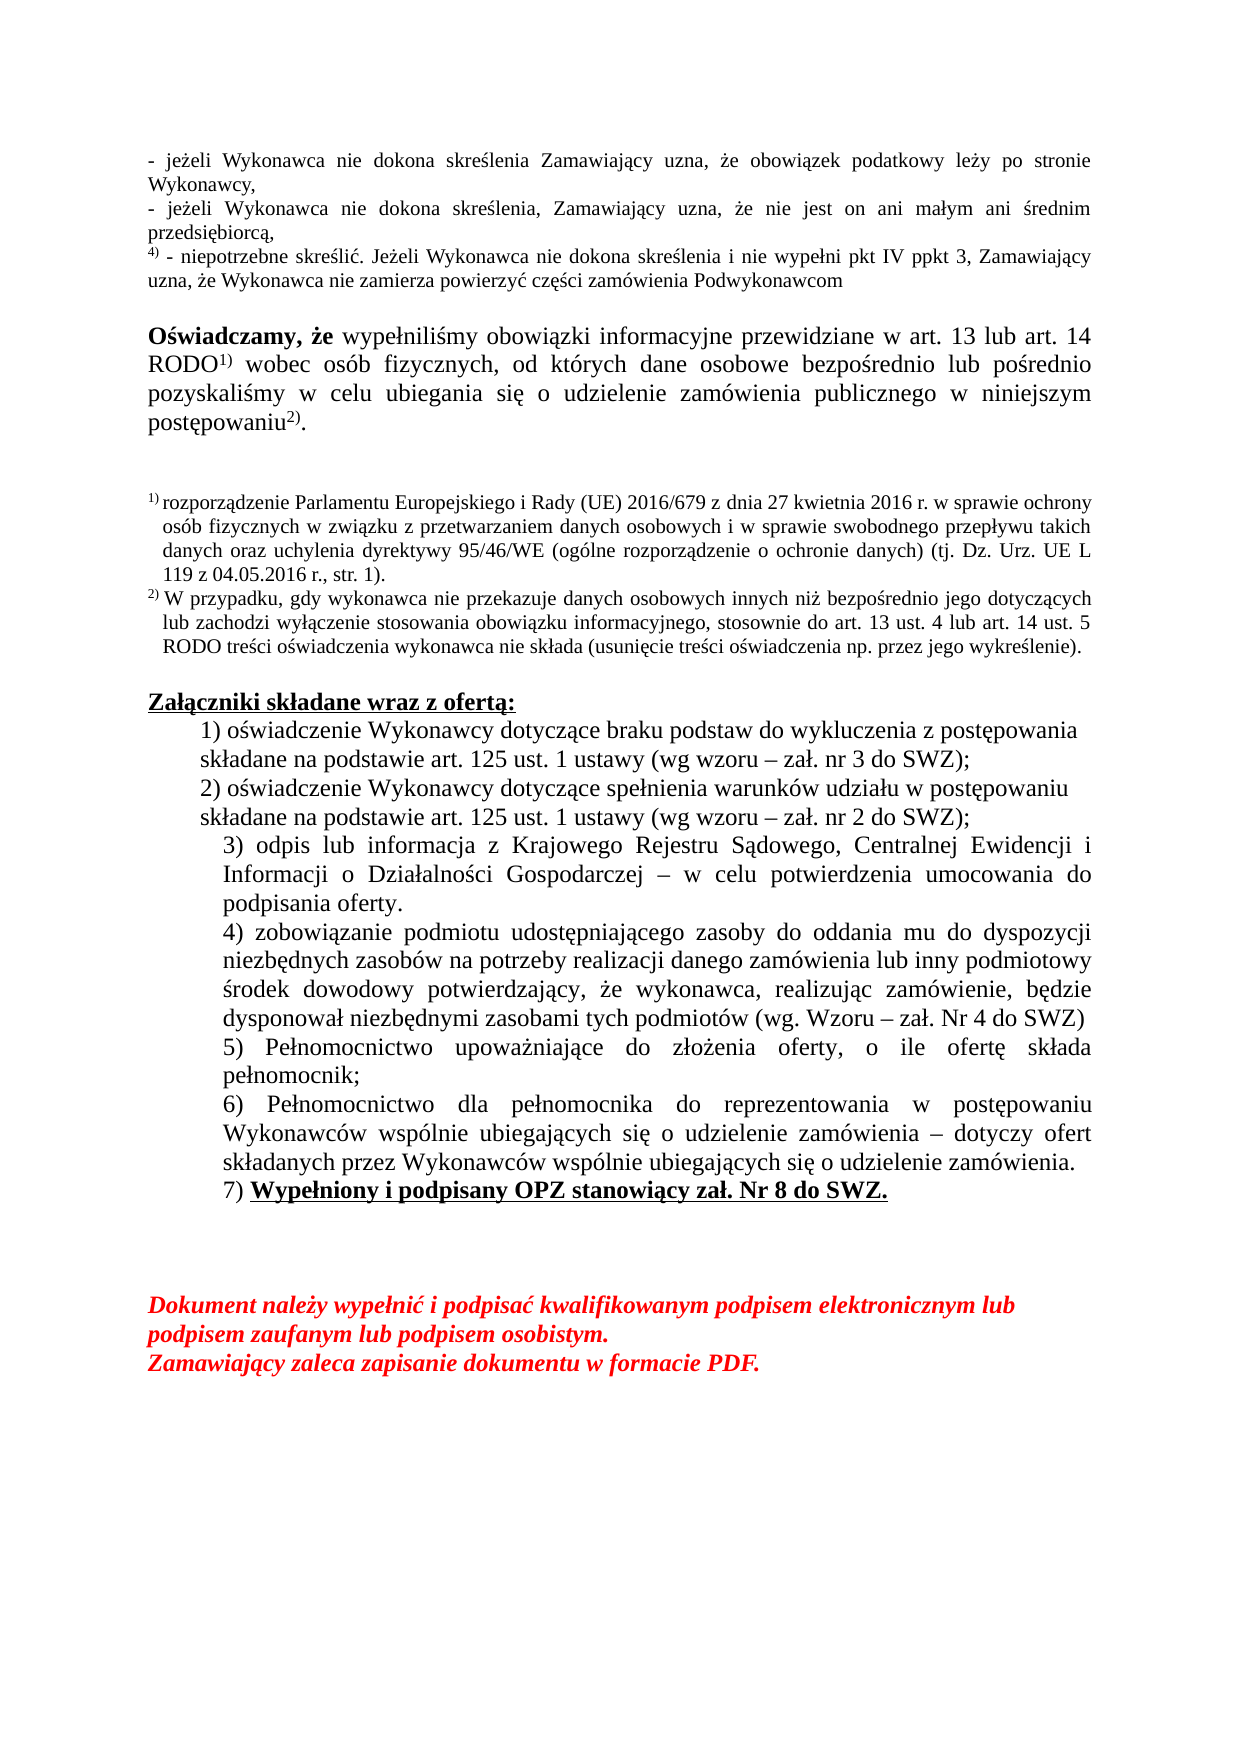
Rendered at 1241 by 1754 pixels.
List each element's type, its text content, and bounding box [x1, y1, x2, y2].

text Załączniki składane wraz z ofertą: [148, 687, 1093, 716]
list 7) Wypełniony i podpisany OPZ stanowiący zał. Nr 8 do SWZ. [223, 1176, 1093, 1204]
list 5) Pełnomocnictwo upoważniające do złożenia oferty, o ile ofertę składa pełnomocnik; [223, 1032, 1093, 1089]
text Dokument należy wypełnić i podpisać kwalifikowanym podpisem elektronicznym lub podpisem zaufanym lub podpisem osobistym. [148, 1291, 1093, 1348]
text 4) - niepotrzebne skreślić. Jeżeli Wykonawca nie dokona skreślenia i nie wypełni pkt IV ppkt 3, Zamawiający uzna, że Wykonawca nie zamierza powierzyć części zamówienia Podwykonawcom [148, 244, 1093, 292]
list 4) zobowiązanie podmiotu udostępniającego zasoby do oddania mu do dyspozycji niezbędnych zasobów na potrzeby realizacji danego zamówienia lub inny podmiotowy środek dowodowy potwierdzający, że wykonawca, realizując zamówienie, będzie dysponował niezbędnymi zasobami tych podmiotów (wg. Wzoru – zał. Nr 4 do SWZ) [223, 917, 1093, 1032]
list 6) Pełnomocnictwo dla pełnomocnika do reprezentowania w postępowaniu Wykonawców wspólnie ubiegających się o udzielenie zamówienia – dotyczy ofert składanych przez Wykonawców wspólnie ubiegających się o udzielenie zamówienia. [223, 1089, 1093, 1176]
list składane na podstawie art. 125 ust. 1 ustawy (wg wzoru – zał. nr 2 do SWZ); [200, 802, 1093, 831]
list 3) odpis lub informacja z Krajowego Rejestru Sądowego, Centralnej Ewidencji i Informacji o Działalności Gospodarczej – w celu potwierdzenia umocowania do podpisania oferty. [223, 831, 1093, 917]
text Zamawiający zaleca zapisanie dokumentu w formacie PDF. [148, 1348, 1093, 1377]
text - jeżeli Wykonawca nie dokona skreślenia, Zamawiający uzna, że nie jest on ani małym ani średnim przedsiębiorcą, [148, 196, 1093, 244]
list 1) oświadczenie Wykonawcy dotyczące braku podstaw do wykluczenia z postępowania [200, 716, 1093, 744]
text - jeżeli Wykonawca nie dokona skreślenia Zamawiający uzna, że obowiązek podatkowy leży po stronie Wykonawcy, [148, 148, 1093, 196]
text 1) rozporządzenie Parlamentu Europejskiego i Rady (UE) 2016/679 z dnia 27 kwietnia 2016 r. w sprawie ochrony osób fizycznych w związku z przetwarzaniem danych osobowych i w sprawie swobodnego przepływu takich danych oraz uchylenia dyrektywy 95/46/WE (ogólne rozporządzenie o ochronie danych) (tj. Dz. Urz. UE L 119 z 04.05.2016 r., str. 1). [148, 489, 1093, 586]
text Oświadczamy, że wypełniliśmy obowiązki informacyjne przewidziane w art. 13 lub art. 14 RODO1) wobec osób fizycznych, od których dane osobowe bezpośrednio lub pośrednio pozyskaliśmy w celu ubiegania się o udzielenie zamówienia publicznego w niniejszym postępowaniu2). [148, 321, 1093, 436]
list 2) oświadczenie Wykonawcy dotyczące spełnienia warunków udziału w postępowaniu [200, 773, 1093, 802]
text 2) W przypadku, gdy wykonawca nie przekazuje danych osobowych innych niż bezpośrednio jego dotyczących lub zachodzi wyłączenie stosowania obowiązku informacyjnego, stosownie do art. 13 ust. 4 lub art. 14 ust. 5 RODO treści oświadczenia wykonawca nie składa (usunięcie treści oświadczenia np. przez jego wykreślenie). [148, 586, 1093, 658]
list składane na podstawie art. 125 ust. 1 ustawy (wg wzoru – zał. nr 3 do SWZ); [200, 744, 1093, 773]
